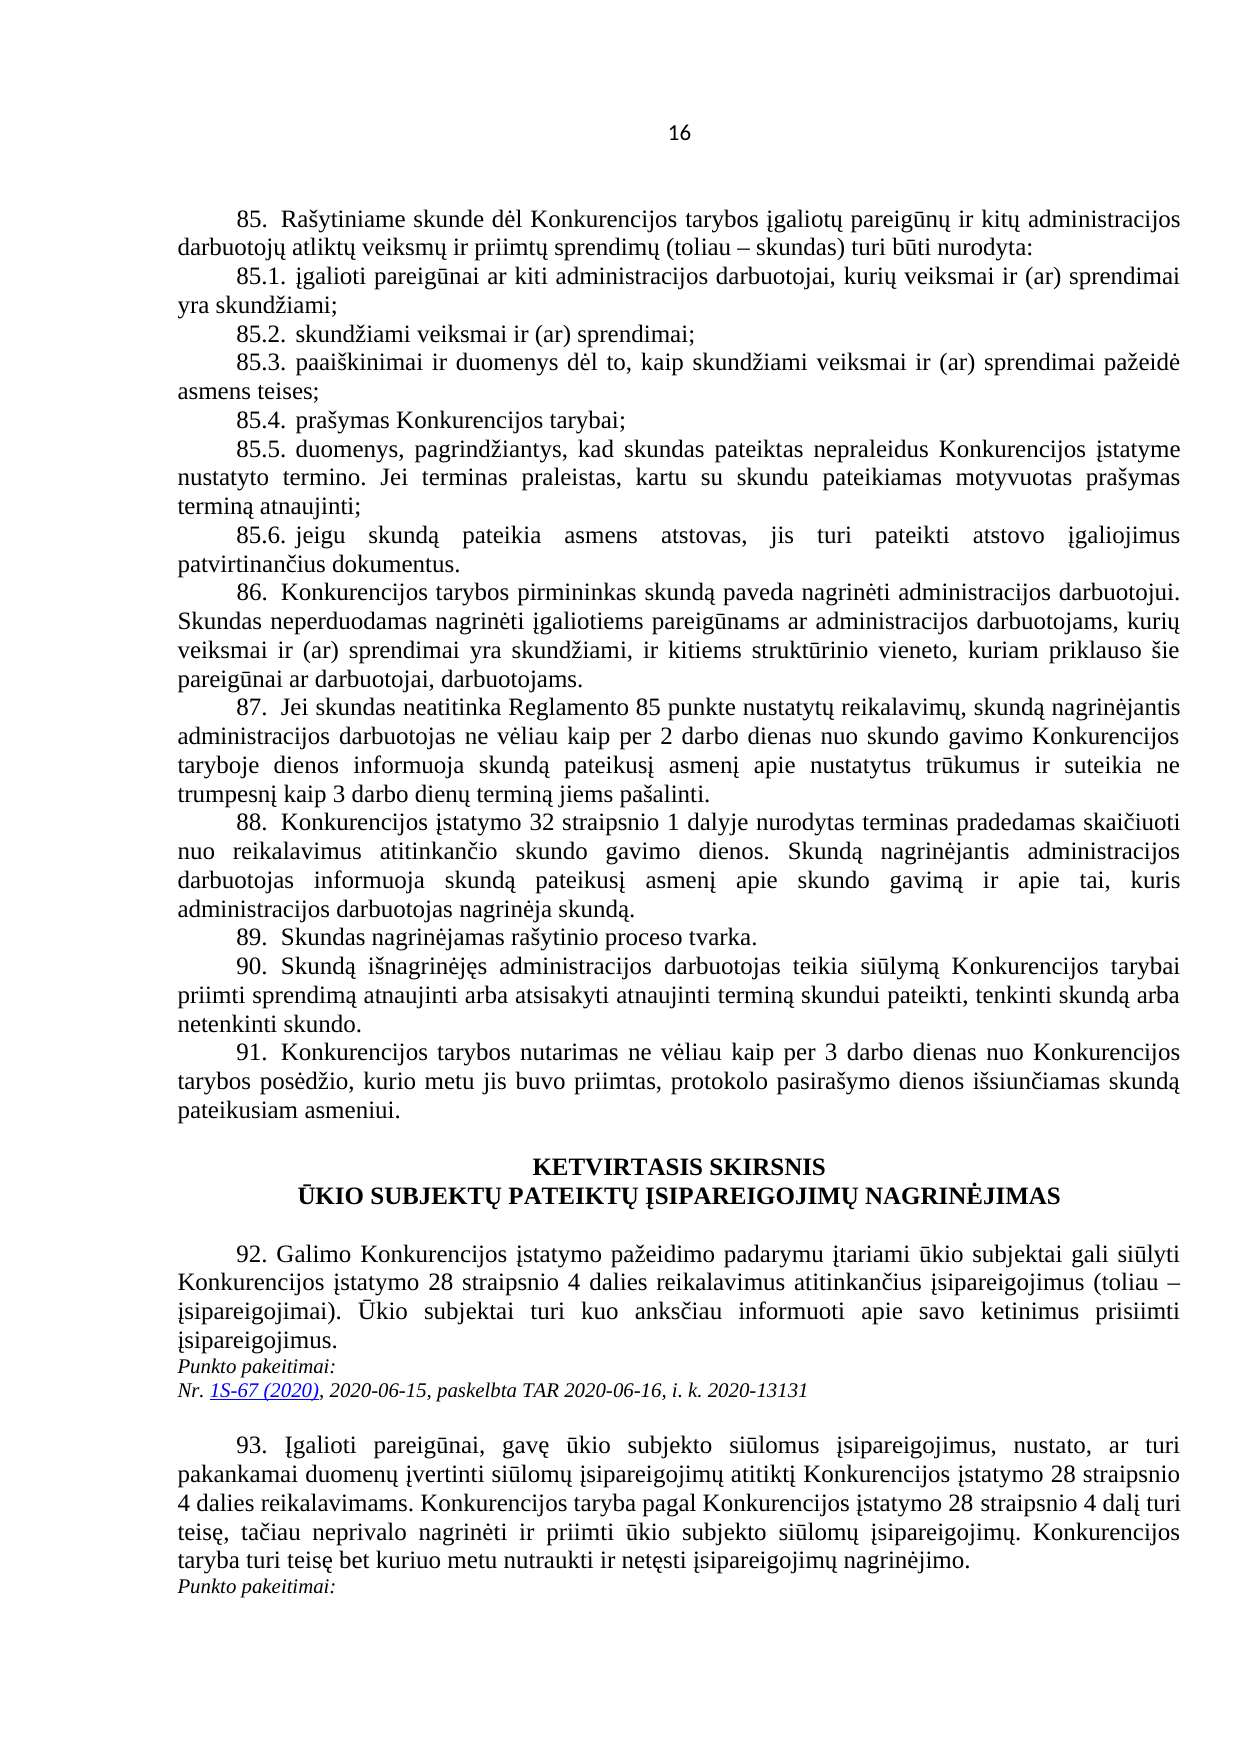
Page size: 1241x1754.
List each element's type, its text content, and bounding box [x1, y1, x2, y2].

text 85.5. duomenys, pagrindžiantys, kad skundas pateiktas nepraleidus Konkurencijos įstatyme nustatyto termino. Jei terminas praleistas, kartu su skundu pateikiamas motyvuotas prašymas terminą atnaujinti; [177, 434, 1181, 520]
text Nr. 1S-67 (2020), 2020-06-15, paskelbta TAR 2020-06-16, i. k. 2020-13131 [177, 1378, 1181, 1402]
text 92. Galimo Konkurencijos įstatymo pažeidimo padarymu įtariami ūkio subjektai gali siūlyti Konkurencijos įstatymo 28 straipsnio 4 dalies reikalavimus atitinkančius įsipareigojimus (toliau – įsipareigojimai). Ūkio subjektai turi kuo anksčiau informuoti apie savo ketinimus prisiimti įsipareigojimus. [177, 1239, 1181, 1354]
text 85.4. prašymas Konkurencijos tarybai; [177, 405, 1181, 434]
text Punkto pakeitimai: [177, 1354, 1181, 1378]
text 85.6. jeigu skundą pateikia asmens atstovas, jis turi pateikti atstovo įgaliojimus patvirtinančius dokumentus. [177, 520, 1181, 577]
text 88. Konkurencijos įstatymo 32 straipsnio 1 dalyje nurodytas terminas pradedamas skaičiuoti nuo reikalavimus atitinkančio skundo gavimo dienos. Skundą nagrinėjantis administracijos darbuotojas informuoja skundą pateikusį asmenį apie skundo gavimą ir apie tai, kuris administracijos darbuotojas nagrinėja skundą. [177, 807, 1181, 922]
text 85.1. įgalioti pareigūnai ar kiti administracijos darbuotojai, kurių veiksmai ir (ar) sprendimai yra skundžiami; [177, 261, 1181, 319]
text 93. Įgalioti pareigūnai, gavę ūkio subjekto siūlomus įsipareigojimus, nustato, ar turi pakankamai duomenų įvertinti siūlomų įsipareigojimų atitiktį Konkurencijos įstatymo 28 straipsnio 4 dalies reikalavimams. Konkurencijos taryba pagal Konkurencijos įstatymo 28 straipsnio 4 dalį turi teisę, tačiau neprivalo nagrinėti ir priimti ūkio subjekto siūlomų įsipareigojimų. Konkurencijos taryba turi teisę bet kuriuo metu nutraukti ir netęsti įsipareigojimų nagrinėjimo. [177, 1431, 1181, 1574]
text Punkto pakeitimai: [177, 1574, 1181, 1598]
text 85.3. paaiškinimai ir duomenys dėl to, kaip skundžiami veiksmai ir (ar) sprendimai pažeidė asmens teises; [177, 347, 1181, 405]
text 90. Skundą išnagrinėjęs administracijos darbuotojas teikia siūlymą Konkurencijos tarybai priimti sprendimą atnaujinti arba atsisakyti atnaujinti terminą skundui pateikti, tenkinti skundą arba netenkinti skundo. [177, 951, 1181, 1037]
text ŪKIO SUBJEKTŲ PATEIKTŲ ĮSIPAREIGOJIMŲ NAGRINĖJIMAS [177, 1181, 1181, 1210]
text 87. Jei skundas neatitinka Reglamento 85 punkte nustatytų reikalavimų, skundą nagrinėjantis administracijos darbuotojas ne vėliau kaip per 2 darbo dienas nuo skundo gavimo Konkurencijos taryboje dienos informuoja skundą pateikusį asmenį apie nustatytus trūkumus ir suteikia ne trumpesnį kaip 3 darbo dienų terminą jiems pašalinti. [177, 692, 1181, 807]
text 91. Konkurencijos tarybos nutarimas ne vėliau kaip per 3 darbo dienas nuo Konkurencijos tarybos posėdžio, kurio metu jis buvo priimtas, protokolo pasirašymo dienos išsiunčiamas skundą pateikusiam asmeniui. [177, 1037, 1181, 1124]
text 85. Rašytiniame skunde dėl Konkurencijos tarybos įgaliotų pareigūnų ir kitų administracijos darbuotojų atliktų veiksmų ir priimtų sprendimų (toliau – skundas) turi būti nurodyta: [177, 204, 1181, 261]
text KETVIRTASIS SKIRSNIS [177, 1152, 1181, 1181]
text 85.2. skundžiami veiksmai ir (ar) sprendimai; [177, 319, 1181, 347]
text 86. Konkurencijos tarybos pirmininkas skundą paveda nagrinėti administracijos darbuotojui. Skundas neperduodamas nagrinėti įgaliotiems pareigūnams ar administracijos darbuotojams, kurių veiksmai ir (ar) sprendimai yra skundžiami, ir kitiems struktūrinio vieneto, kuriam priklauso šie pareigūnai ar darbuotojai, darbuotojams. [177, 577, 1181, 692]
text 89. Skundas nagrinėjamas rašytinio proceso tvarka. [177, 922, 1181, 951]
